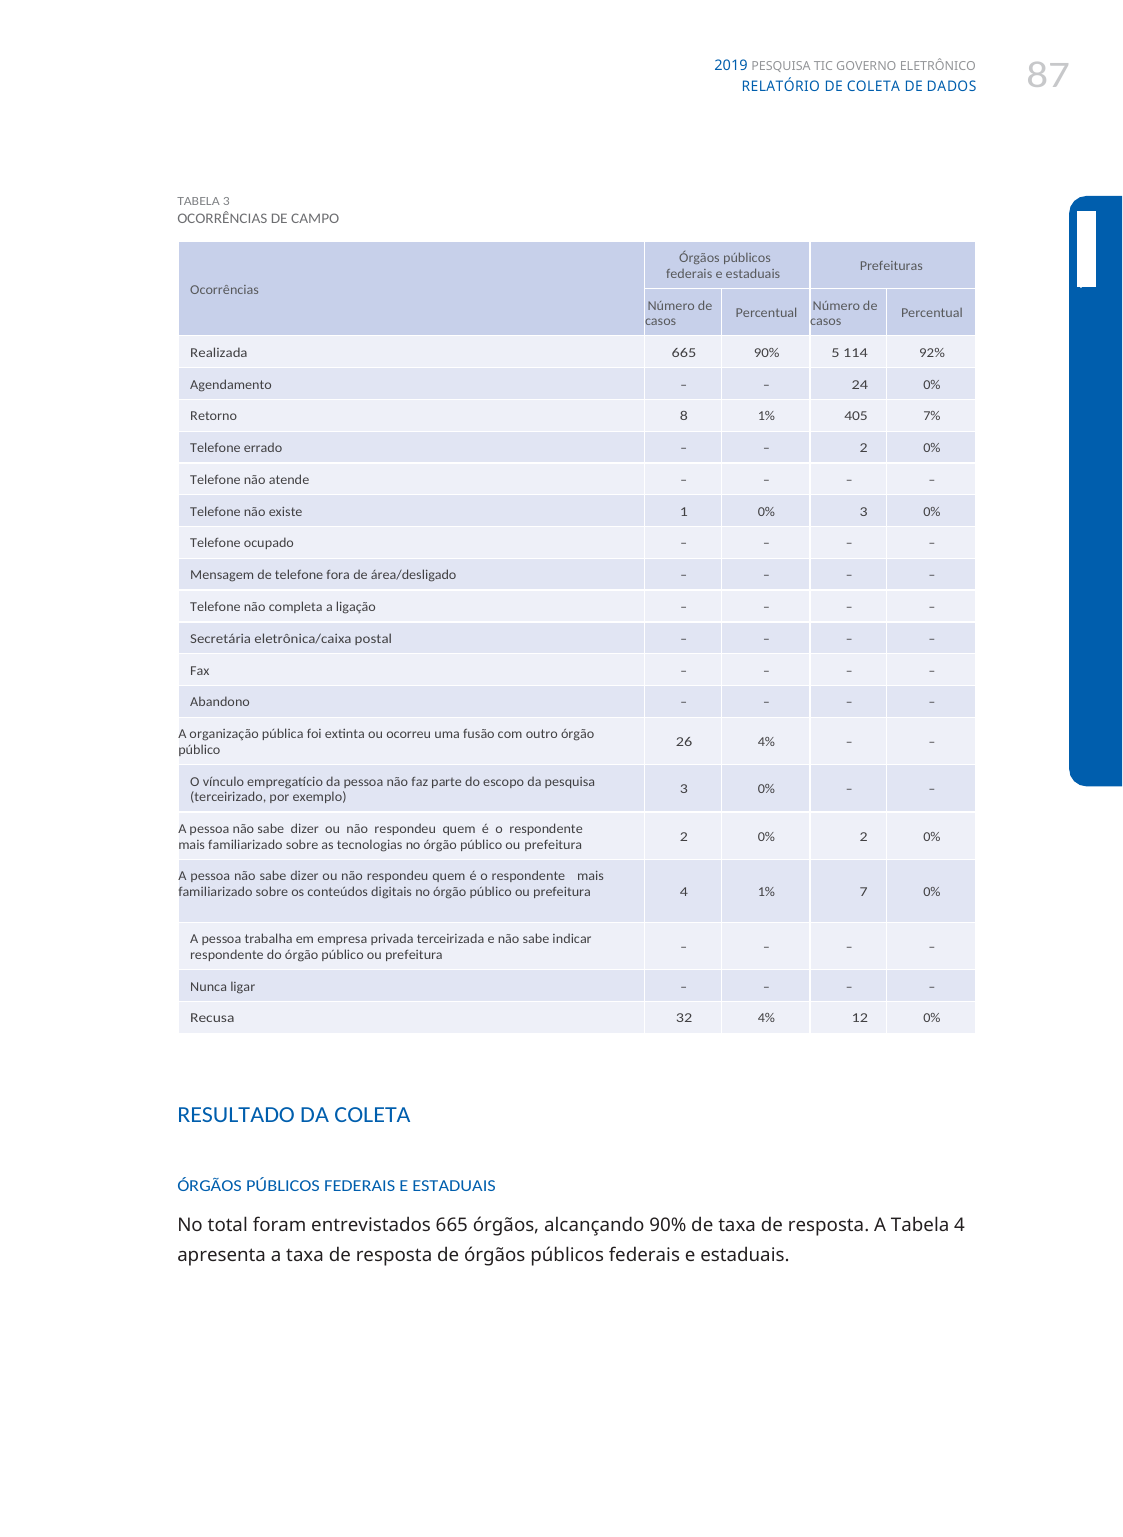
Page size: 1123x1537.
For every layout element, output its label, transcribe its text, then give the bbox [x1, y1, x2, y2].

text TABELA 3 [177, 193, 1123, 208]
table_cell – [887, 654, 975, 685]
table_cell – [722, 970, 809, 1001]
table_cell Telefone não existe [179, 495, 644, 526]
table_cell – [645, 432, 721, 462]
table_cell – [811, 559, 886, 589]
table_cell 12 [811, 1002, 886, 1033]
table_cell – [811, 654, 886, 685]
table_cell Secretária eletrônica/caixa postal [179, 623, 644, 653]
text RELATÓRIO DE COLETA DE DADOS [39, 76, 976, 96]
table_cell Agendamento [179, 368, 644, 399]
table_cell – [722, 686, 809, 717]
table_cell 0% [887, 368, 975, 399]
table_cell Nunca ligar [179, 970, 644, 1001]
table_cell – [887, 765, 975, 811]
table_cell 1% [722, 860, 809, 922]
table_cell 8 [645, 400, 721, 431]
text ÓRGÃOS PÚBLICOS FEDERAIS E ESTADUAIS [177, 1175, 1123, 1195]
table_cell A pessoa não sabe dizer ou não respondeu quem é o respondente mais familiarizado sobre as tecnologias no órgão público ou prefeitura [179, 813, 644, 859]
table_cell 26 [645, 718, 721, 764]
table_cell Telefone ocupado [179, 527, 644, 558]
table_cell – [722, 654, 809, 685]
table_cell 4 [645, 860, 721, 922]
table_cell – [645, 923, 721, 969]
table_cell 0% [887, 432, 975, 462]
table_cell Telefone errado [179, 432, 644, 462]
table_cell Retorno [179, 400, 644, 431]
table_cell 5 114 [811, 336, 886, 367]
table_cell Abandono [179, 686, 644, 717]
table_cell – [887, 718, 975, 764]
table_cell 4% [722, 1002, 809, 1033]
table_cell A pessoa não sabe dizer ou não respondeu quem é o respondente mais familiarizado sobre os conteúdos digitais no órgão público ou prefeitura [179, 860, 644, 922]
text No total foram entrevistados 665 órgãos, alcançando 90% de taxa de resposta. A Tabela 4 apresenta a taxa de resposta de órgãos públicos federais e estaduais. [177, 1211, 1008, 1267]
table_cell – [645, 527, 721, 558]
table_cell – [811, 718, 886, 764]
table_cell 90% [722, 336, 809, 367]
table_cell – [887, 591, 975, 621]
table_cell Número de casos [811, 289, 886, 335]
table_cell 4% [722, 718, 809, 764]
table_cell 0% [722, 765, 809, 811]
table_cell 92% [887, 336, 975, 367]
table_header Órgãos públicos federais e estaduais [645, 242, 809, 288]
text OCORRÊNCIAS DE CAMPO [177, 209, 1069, 227]
subtitle RESULTADO DA COLETA [177, 1100, 1123, 1128]
table_cell – [811, 765, 886, 811]
table_cell Recusa [179, 1002, 644, 1033]
table_cell – [811, 623, 886, 653]
table_cell Realizada [179, 336, 644, 367]
table_cell 0% [722, 813, 809, 859]
table_cell A organização pública foi extinta ou ocorreu uma fusão com outro órgão público [179, 718, 644, 764]
table_cell – [645, 970, 721, 1001]
table_cell 3 [645, 765, 721, 811]
text 87 [1026, 53, 1070, 97]
table_cell – [887, 923, 975, 969]
table_cell – [722, 559, 809, 589]
table_cell – [811, 527, 886, 558]
table_cell – [645, 368, 721, 399]
table_cell O vínculo empregatício da pessoa não faz parte do escopo da pesquisa (terceirizado, por exemplo) [179, 765, 644, 811]
table_cell 2 [645, 813, 721, 859]
table_cell – [722, 527, 809, 558]
table_cell Telefone não completa a ligação [179, 591, 644, 621]
table_cell – [722, 923, 809, 969]
table_cell 2 [811, 813, 886, 859]
table_cell Percentual [887, 289, 975, 335]
table_cell – [887, 464, 975, 494]
table_cell – [645, 591, 721, 621]
table_cell 405 [811, 400, 886, 431]
table_header Ocorrências [179, 242, 644, 335]
table_cell – [887, 527, 975, 558]
table_cell 0% [887, 495, 975, 526]
table_cell – [811, 970, 886, 1001]
table_cell – [645, 654, 721, 685]
table_cell – [722, 432, 809, 462]
table_cell – [722, 591, 809, 621]
table_cell – [887, 970, 975, 1001]
table_cell A pessoa trabalha em empresa privada terceirizada e não sabe indicar respondente do órgão público ou prefeitura [179, 923, 644, 969]
table_cell 665 [645, 336, 721, 367]
table_cell – [811, 591, 886, 621]
table_cell Fax [179, 654, 644, 685]
table_cell 0% [722, 495, 809, 526]
table_cell 2 [811, 432, 886, 462]
table_cell Número de casos [645, 289, 721, 335]
table_cell – [887, 686, 975, 717]
table_cell 7 [811, 860, 886, 922]
table_cell – [887, 623, 975, 653]
table_cell Mensagem de telefone fora de área/desligado [179, 559, 644, 589]
text PORTUGUÊS [1079, 213, 1096, 287]
table_cell – [722, 464, 809, 494]
table_cell – [722, 368, 809, 399]
table_cell – [645, 623, 721, 653]
text 2019 PESQUISA TIC GOVERNO ELETRÔNICO [39, 55, 976, 75]
table_cell – [722, 623, 809, 653]
table_cell 0% [887, 860, 975, 922]
table_cell 24 [811, 368, 886, 399]
table_header Prefeituras [811, 242, 975, 288]
table_cell 3 [811, 495, 886, 526]
table_cell 1 [645, 495, 721, 526]
table_cell – [811, 686, 886, 717]
table_cell 0% [887, 1002, 975, 1033]
table_cell 32 [645, 1002, 721, 1033]
table_cell – [811, 923, 886, 969]
table_cell – [887, 559, 975, 589]
table_cell 0% [887, 813, 975, 859]
table_cell – [645, 464, 721, 494]
table_cell – [645, 559, 721, 589]
table_cell – [811, 464, 886, 494]
table_cell Percentual [722, 289, 809, 335]
table_cell 1% [722, 400, 809, 431]
table_cell 7% [887, 400, 975, 431]
table_cell Telefone não atende [179, 464, 644, 494]
table_cell – [645, 686, 721, 717]
